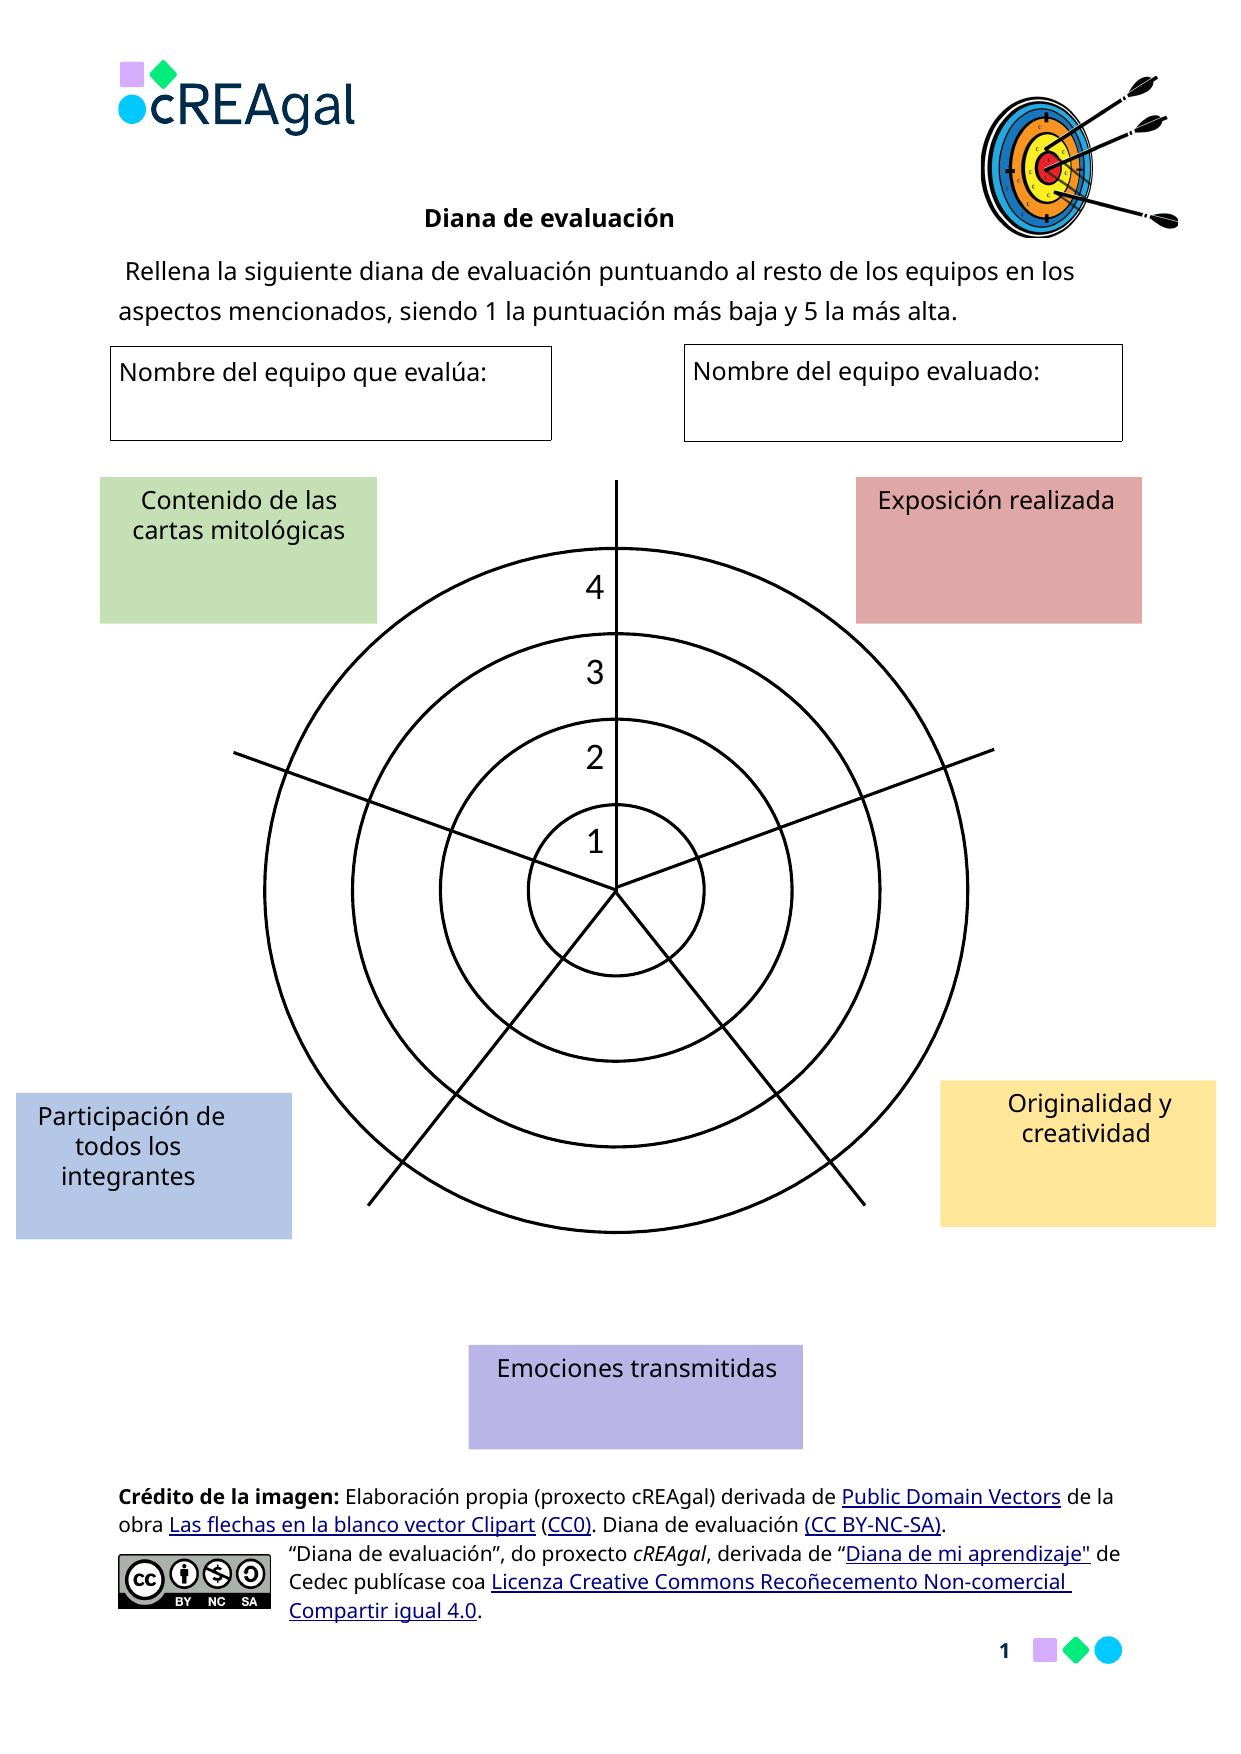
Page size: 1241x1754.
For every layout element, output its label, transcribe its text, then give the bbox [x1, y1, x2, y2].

text Crédito de la imagen: Elaboración propia (proxecto cREAgal) derivada de Public Domain Vectors de la [118, 1482, 1122, 1510]
text Nombre del equipo que evalúa: [119, 354, 542, 389]
picture [980, 76, 1178, 238]
picture [118, 1554, 271, 1609]
text Nombre del equipo evaluado: [692, 353, 1113, 387]
text Diana de evaluación [118, 200, 980, 234]
text obra Las flechas en la blanco vector Clipart (CC0). Diana de evaluación (CC BY-NC-SA). [118, 1510, 1122, 1539]
text “Diana de evaluación”, do proxecto cREAgal, derivada de “Diana de mi aprendizaje" de Cedec publícase coa Licenza Creative Commons Recoñecemento Non-comercial Compartir igual 4.0. [118, 1539, 1122, 1624]
text Rellena la siguiente diana de evaluación puntuando al resto de los equipos en los aspectos mencionados, siendo 1 la puntuación más baja y 5 la más alta. [118, 254, 1122, 327]
picture [118, 60, 355, 136]
